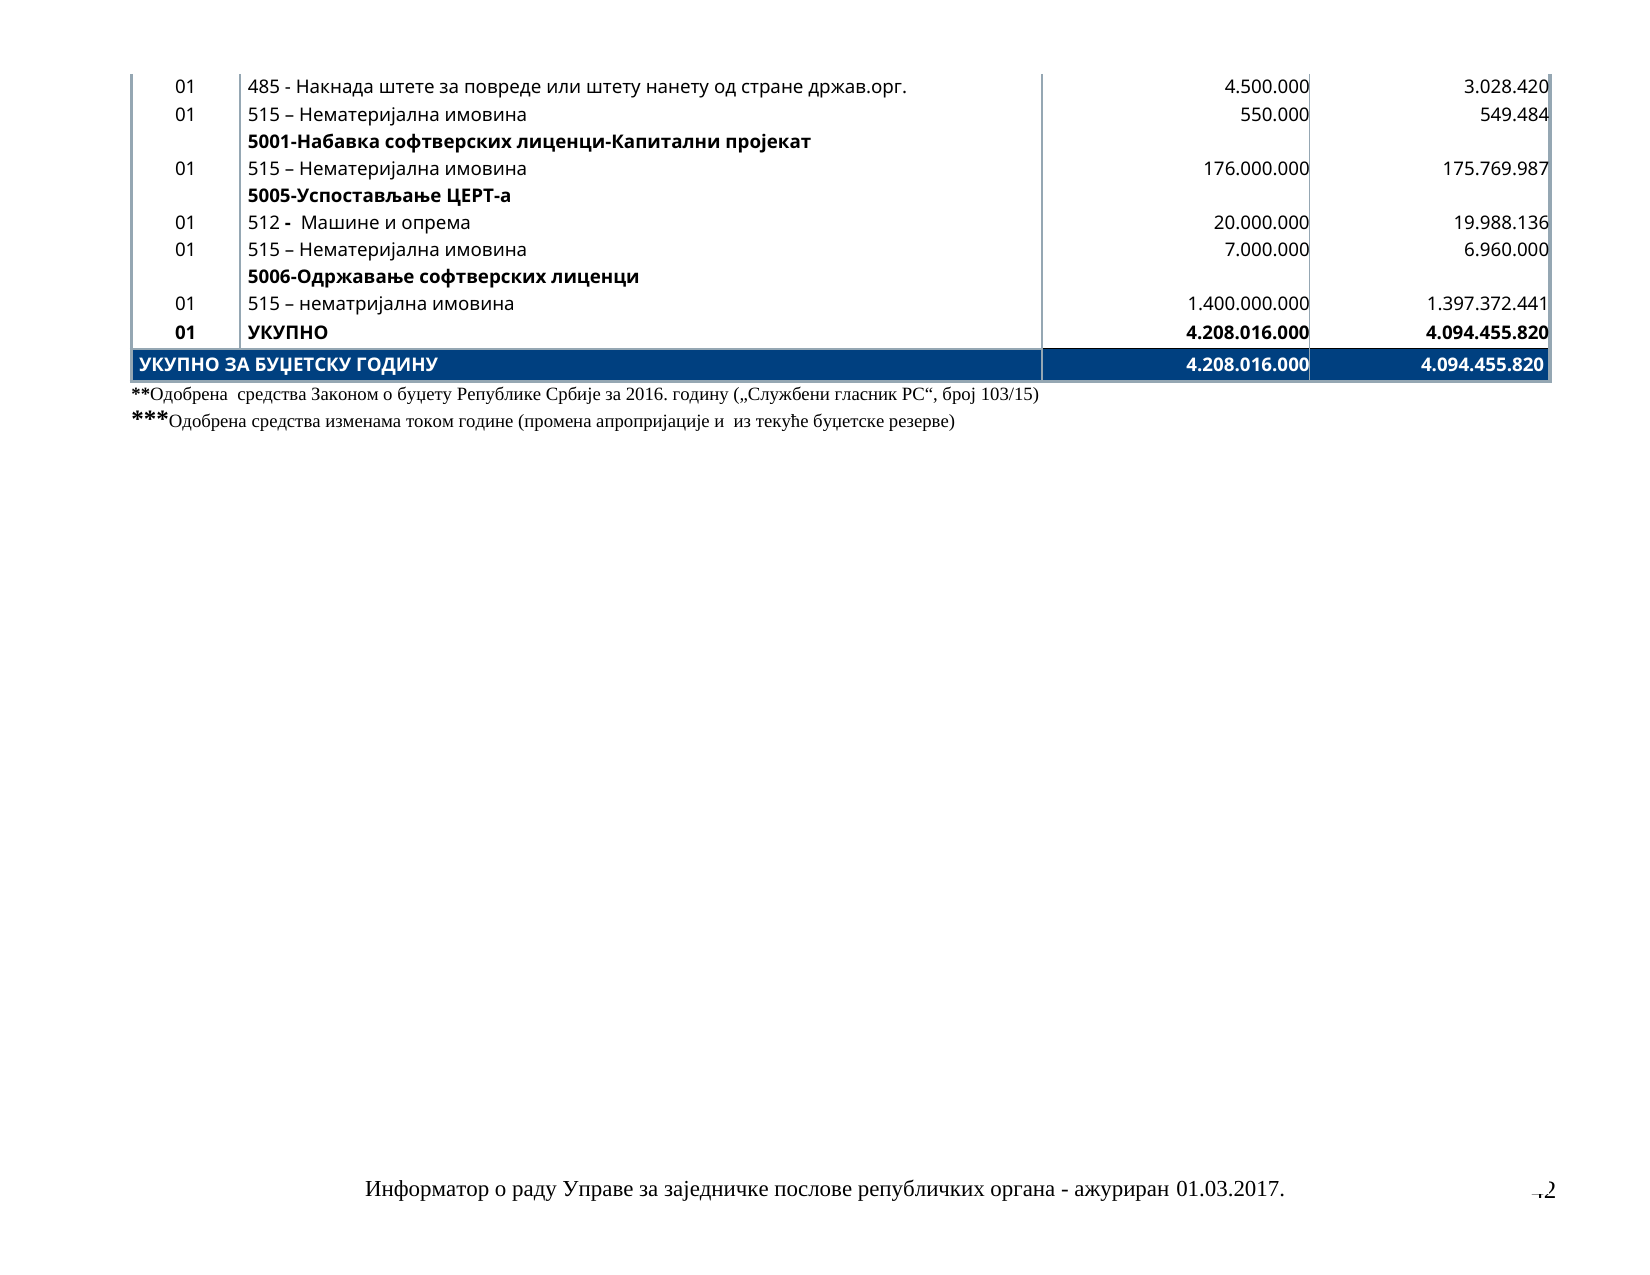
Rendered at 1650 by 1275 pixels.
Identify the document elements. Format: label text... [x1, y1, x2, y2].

table_cell [133, 128, 239, 155]
table_cell 4.208.016.000 [1043, 349, 1309, 380]
table_cell [1310, 128, 1548, 155]
table_cell 485 - Накнада штете за повреде или штету нанету од стране држав.орг. [241, 74, 1041, 101]
table_cell 01 [133, 291, 239, 318]
table_cell 512 - Машине и опрема [241, 209, 1041, 236]
table_cell [131, 539, 145, 569]
table_cell 175.769.987 [1310, 155, 1548, 182]
table_cell [1552, 291, 1556, 318]
table_cell 01 [133, 209, 239, 236]
table_cell 4.094.455.820 [1310, 318, 1548, 348]
table_cell [1552, 348, 1556, 380]
table_cell [1043, 264, 1309, 291]
table_cell 5005-Успостављање ЦЕРТ-а [241, 182, 1041, 209]
table_cell 3.028.420 [1310, 74, 1548, 101]
table_cell 1.397.372.441 [1310, 291, 1548, 318]
table_cell 549.484 [1310, 101, 1548, 128]
table_cell 550.000 [1043, 101, 1309, 128]
table_cell [1552, 74, 1556, 101]
table_cell [1552, 155, 1556, 182]
table_cell 4.208.016.000 [1043, 318, 1309, 348]
table_cell 01 [133, 74, 239, 101]
table_cell 515 – Нематеријална имовина [241, 236, 1041, 263]
table_cell [1552, 128, 1556, 155]
table_cell [1043, 128, 1309, 155]
table_cell УКУПНО [241, 318, 1041, 348]
table_cell [131, 484, 145, 510]
table_cell [1552, 236, 1556, 263]
table_cell 01 [133, 236, 239, 263]
table_cell 5006-Одржавање софтверских лиценци [241, 264, 1041, 291]
text **Одобрена средства Законом о буџету Републике Србије за 2016. годину („Службени гласник РС“, број 103/15) [131, 383, 1556, 404]
table_cell [1310, 182, 1548, 209]
table_cell [131, 510, 145, 539]
table_cell 176.000.000 [1043, 155, 1309, 182]
table_cell [1552, 209, 1556, 236]
table_cell 01 [133, 155, 239, 182]
table_cell 4.500.000 [1043, 74, 1309, 101]
table_cell 20.000.000 [1043, 209, 1309, 236]
table_cell 6.960.000 [1310, 236, 1548, 263]
table_cell 01 [133, 101, 239, 128]
table_cell [1552, 264, 1556, 291]
table_cell 515 – нематријална имовина [241, 291, 1041, 318]
table_cell 7.000.000 [1043, 236, 1309, 263]
table_cell УКУПНО ЗА БУЏЕТСКУ ГОДИНУ [133, 350, 1041, 380]
table_header [131, 433, 145, 459]
table_cell 515 – Нематеријална имовина [241, 101, 1041, 128]
table_cell [131, 459, 145, 484]
table_cell [1043, 182, 1309, 209]
text ***Одобрена средства изменама током године (промена апропријације и из текуће буџетске резерве) [131, 404, 1556, 433]
table_cell 1.400.000.000 [1043, 291, 1309, 318]
table_cell [1552, 318, 1556, 348]
table_cell 01 [133, 318, 239, 348]
table_cell [1552, 182, 1556, 209]
table_cell 5001-Набавка софтверских лиценци-Капитални пројекат [241, 128, 1041, 155]
table_cell [133, 264, 239, 291]
table_cell 515 – Нематеријална имовина [241, 155, 1041, 182]
table_cell 4.094.455.820 [1310, 349, 1548, 380]
table_cell [1552, 101, 1556, 128]
table_cell 19.988.136 [1310, 209, 1548, 236]
table_cell [1310, 264, 1548, 291]
table_cell [133, 182, 239, 209]
